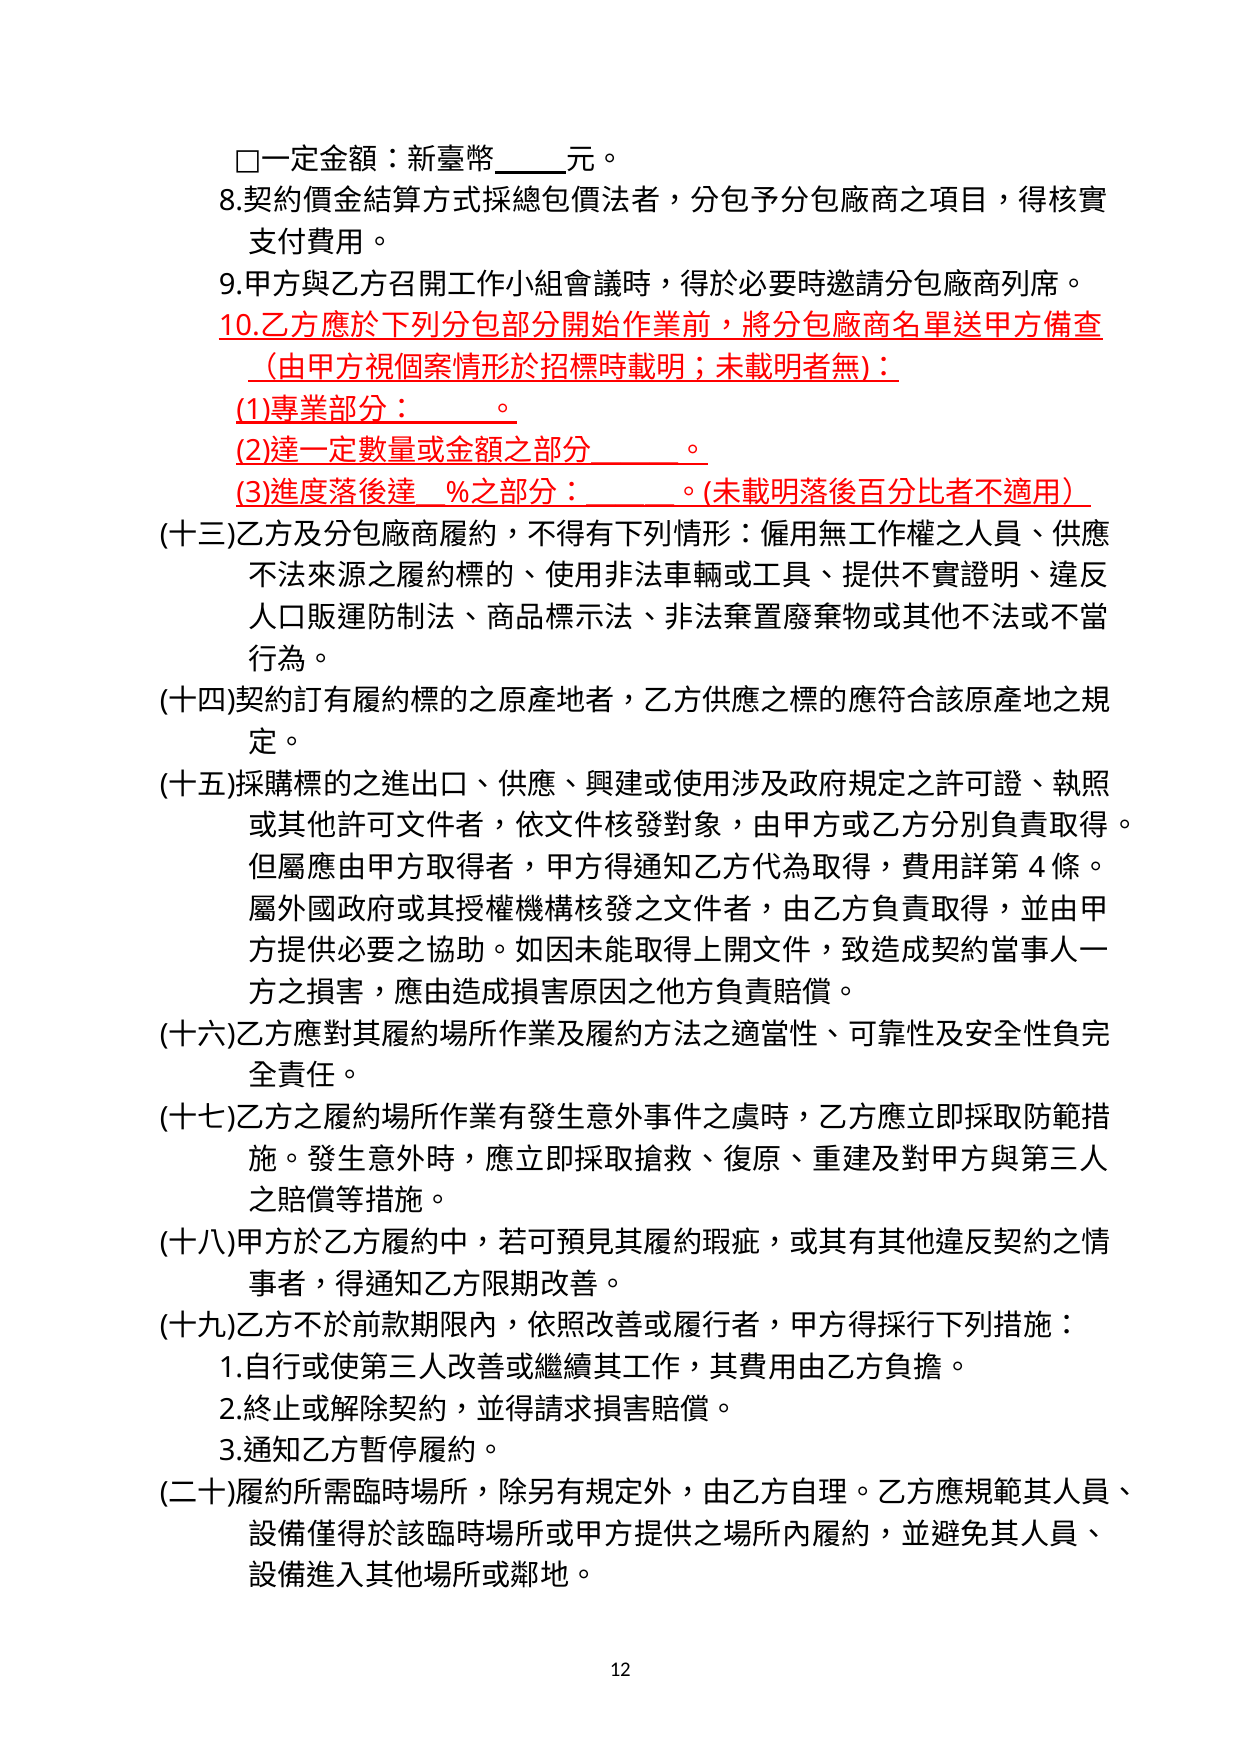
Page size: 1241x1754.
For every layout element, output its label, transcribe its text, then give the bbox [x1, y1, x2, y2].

text (十八)甲方於乙方履約中，若可預見其履約瑕疵，或其有其他違反契約之情事者，得通知乙方限期改善。 [159, 1219, 1110, 1302]
text 3.通知乙方暫停履約。 [218, 1427, 1104, 1469]
text (十九)乙方不於前款期限內，依照改善或履行者，甲方得採行下列措施： [159, 1302, 1110, 1344]
text (十六)乙方應對其履約場所作業及履約方法之適當性、可靠性及安全性負完全責任。 [159, 1011, 1110, 1094]
text 10.乙方應於下列分包部分開始作業前，將分包廠商名單送甲方備查（由甲方視個案情形於招標時載明；未載明者無)： [218, 302, 1104, 386]
text □一定金額：新臺幣 元。 [218, 136, 1108, 177]
text (二十)履約所需臨時場所，除另有規定外，由乙方自理。乙方應規範其人員、設備僅得於該臨時場所或甲方提供之場所內履約，並避免其人員、設備進入其他場所或鄰地。 [159, 1469, 1110, 1594]
text (3)進度落後達＿%之部分：＿＿＿。(未載明落後百分比者不適用） [236, 469, 1104, 511]
text (十三)乙方及分包廠商履約，不得有下列情形：僱用無工作權之人員、供應不法來源之履約標的、使用非法車輛或工具、提供不實證明、違反人口販運防制法、商品標示法、非法棄置廢棄物或其他不法或不當行為。 [159, 511, 1110, 677]
text (1)專業部分： 。 [236, 386, 1104, 427]
text 2.終止或解除契約，並得請求損害賠償。 [218, 1386, 1104, 1427]
text (十四)契約訂有履約標的之原產地者，乙方供應之標的應符合該原產地之規定。 [159, 677, 1110, 761]
text 1.自行或使第三人改善或繼續其工作，其費用由乙方負擔。 [218, 1344, 1104, 1386]
text (十七)乙方之履約場所作業有發生意外事件之虞時，乙方應立即採取防範措施。發生意外時，應立即採取搶救、復原、重建及對甲方與第三人之賠償等措施。 [159, 1094, 1110, 1219]
text 9.甲方與乙方召開工作小組會議時，得於必要時邀請分包廠商列席。 [218, 261, 1104, 302]
text (2)達一定數量或金額之部分＿＿＿。 [236, 427, 1104, 469]
text 8.契約價金結算方式採總包價法者，分包予分包廠商之項目，得核實支付費用。 [218, 177, 1108, 261]
text (十五)採購標的之進出口、供應、興建或使用涉及政府規定之許可證、執照或其他許可文件者，依文件核發對象，由甲方或乙方分別負責取得。但屬應由甲方取得者，甲方得通知乙方代為取得，費用詳第4條。屬外國政府或其授權機構核發之文件者，由乙方負責取得，並由甲方提供必要之協助。如因未能取得上開文件，致造成契約當事人一方之損害，應由造成損害原因之他方負責賠償。 [159, 761, 1110, 1011]
